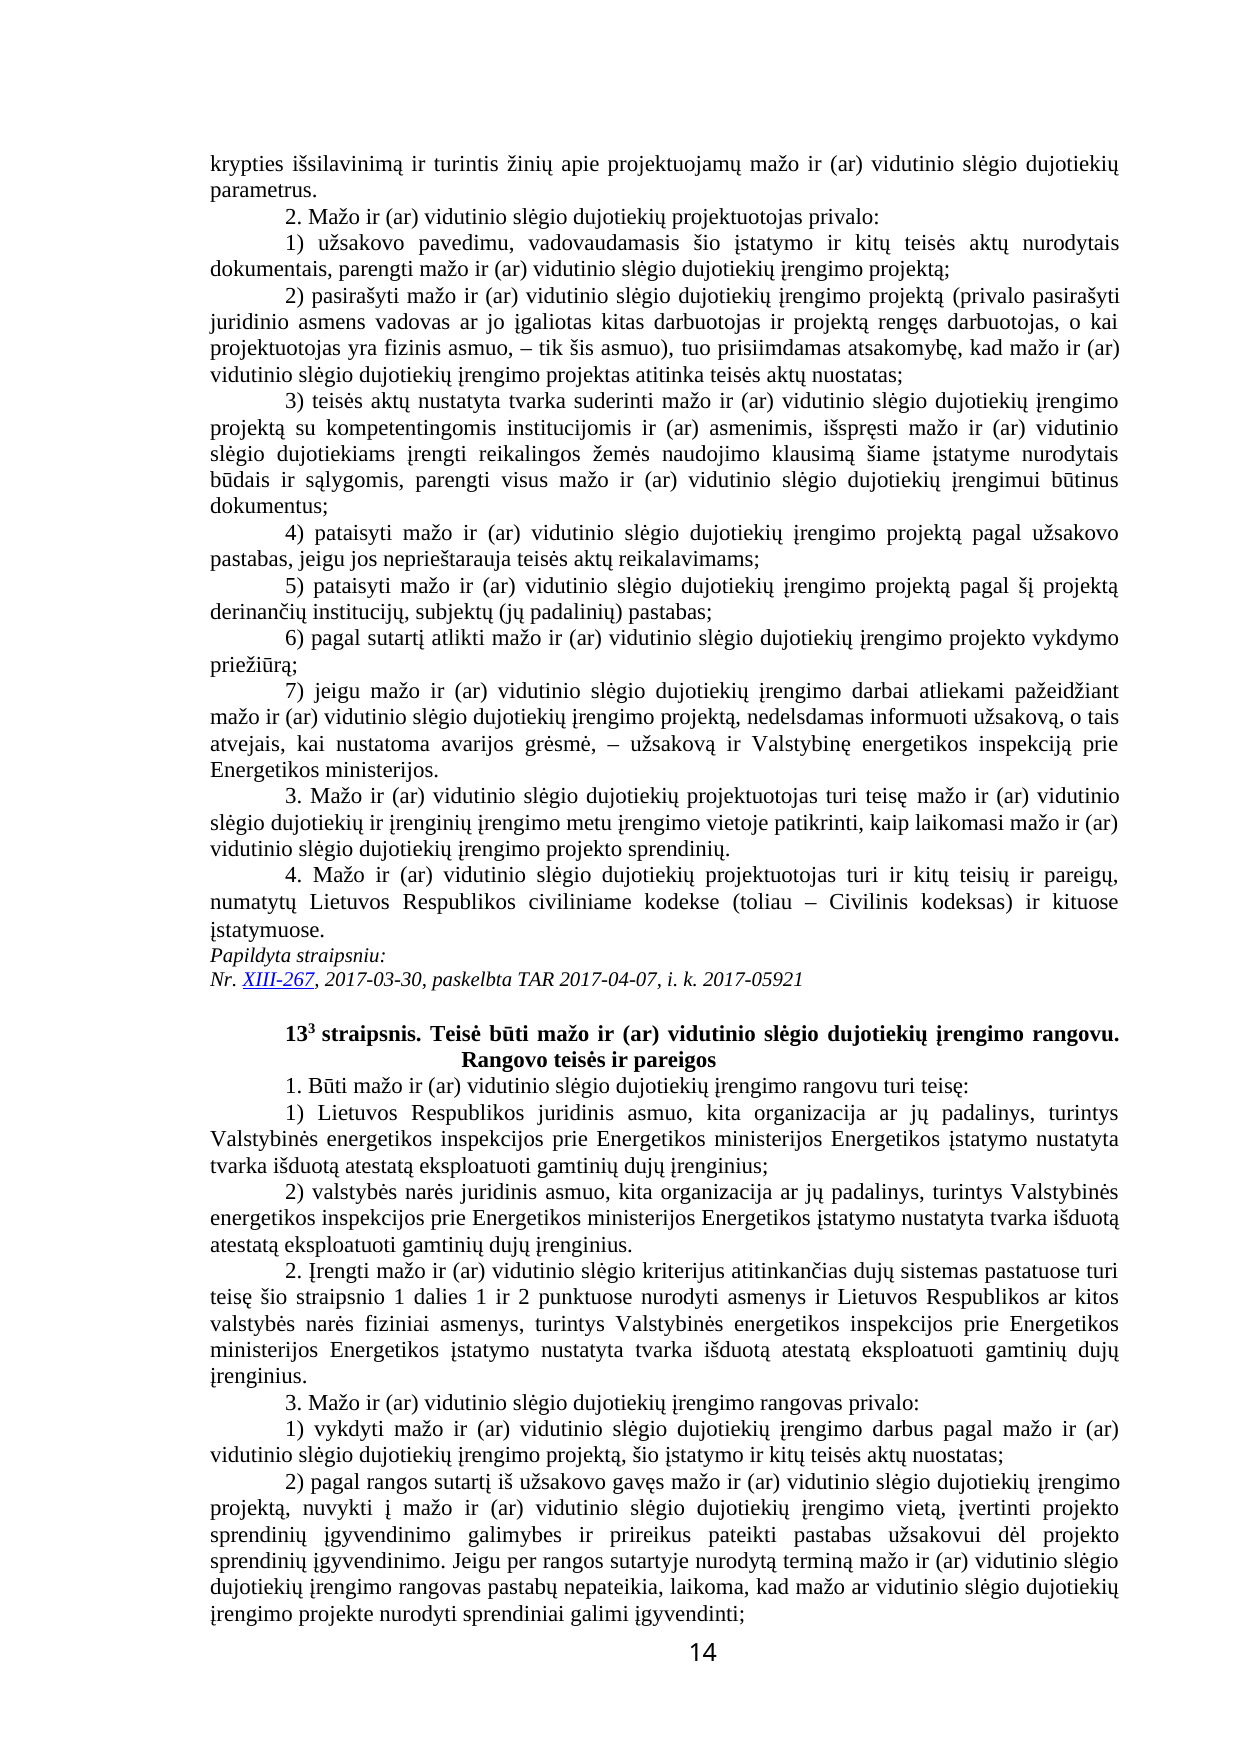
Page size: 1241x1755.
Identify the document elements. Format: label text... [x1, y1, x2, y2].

text 3. Mažo ir (ar) vidutinio slėgio dujotiekių įrengimo rangovas privalo: [210, 1389, 1120, 1415]
text 2) pagal rangos sutartį iš užsakovo gavęs mažo ir (ar) vidutinio slėgio dujotiekių įrengimo projektą, nuvykti į mažo ir (ar) vidutinio slėgio dujotiekių įrengimo vietą, įvertinti projekto sprendinių įgyvendinimo galimybes ir prireikus pateikti pastabas užsakovui dėl projekto sprendinių įgyvendinimo. Jeigu per rangos sutartyje nurodytą terminą mažo ir (ar) vidutinio slėgio dujotiekių įrengimo rangovas pastabų nepateikia, laikoma, kad mažo ar vidutinio slėgio dujotiekių įrengimo projekte nurodyti sprendiniai galimi įgyvendinti; [210, 1468, 1120, 1626]
text 1) vykdyti mažo ir (ar) vidutinio slėgio dujotiekių įrengimo darbus pagal mažo ir (ar) vidutinio slėgio dujotiekių įrengimo projektą, šio įstatymo ir kitų teisės aktų nuostatas; [210, 1415, 1120, 1468]
text 2. Įrengti mažo ir (ar) vidutinio slėgio kriterijus atitinkančias dujų sistemas pastatuose turi teisę šio straipsnio 1 dalies 1 ir 2 punktuose nurodyti asmenys ir Lietuvos Respublikos ar kitos valstybės narės fiziniai asmenys, turintys Valstybinės energetikos inspekcijos prie Energetikos ministerijos Energetikos įstatymo nustatyta tvarka išduotą atestatą eksploatuoti gamtinių dujų įrenginius. [210, 1257, 1120, 1389]
text 5) pataisyti mažo ir (ar) vidutinio slėgio dujotiekių įrengimo projektą pagal šį projektą derinančių institucijų, subjektų (jų padalinių) pastabas; [210, 572, 1120, 624]
text 1) užsakovo pavedimu, vadovaudamasis šio įstatymo ir kitų teisės aktų nurodytais dokumentais, parengti mažo ir (ar) vidutinio slėgio dujotiekių įrengimo projektą; [210, 229, 1120, 282]
text 4. Mažo ir (ar) vidutinio slėgio dujotiekių projektuotojas turi ir kitų teisių ir pareigų, numatytų Lietuvos Respublikos civiliniame kodekse (toliau – Civilinis kodeksas) ir kituose įstatymuose. [210, 862, 1120, 943]
text 3) teisės aktų nustatyta tvarka suderinti mažo ir (ar) vidutinio slėgio dujotiekių įrengimo projektą su kompetentingomis institucijomis ir (ar) asmenimis, išspręsti mažo ir (ar) vidutinio slėgio dujotiekiams įrengti reikalingos žemės naudojimo klausimą šiame įstatyme nurodytais būdais ir sąlygomis, parengti visus mažo ir (ar) vidutinio slėgio dujotiekių įrengimui būtinus dokumentus; [210, 387, 1120, 519]
text 2) pasirašyti mažo ir (ar) vidutinio slėgio dujotiekių įrengimo projektą (privalo pasirašyti juridinio asmens vadovas ar jo įgaliotas kitas darbuotojas ir projektą rengęs darbuotojas, o kai projektuotojas yra fizinis asmuo, – tik šis asmuo), tuo prisiimdamas atsakomybę, kad mažo ir (ar) vidutinio slėgio dujotiekių įrengimo projektas atitinka teisės aktų nuostatas; [210, 282, 1120, 387]
text 2) valstybės narės juridinis asmuo, kita organizacija ar jų padalinys, turintys Valstybinės energetikos inspekcijos prie Energetikos ministerijos Energetikos įstatymo nustatyta tvarka išduotą atestatą eksploatuoti gamtinių dujų įrenginius. [210, 1178, 1120, 1257]
text 133 straipsnis. Teisė būti mažo ir (ar) vidutinio slėgio dujotiekių įrengimo rangovu. Rangovo teisės ir pareigos [285, 1020, 1120, 1073]
text 6) pagal sutartį atlikti mažo ir (ar) vidutinio slėgio dujotiekių įrengimo projekto vykdymo priežiūrą; [210, 624, 1120, 677]
text 3. Mažo ir (ar) vidutinio slėgio dujotiekių projektuotojas turi teisę mažo ir (ar) vidutinio slėgio dujotiekių ir įrenginių įrengimo metu įrengimo vietoje patikrinti, kaip laikomasi mažo ir (ar) vidutinio slėgio dujotiekių įrengimo projekto sprendinių. [210, 782, 1120, 862]
text 1. Būti mažo ir (ar) vidutinio slėgio dujotiekių įrengimo rangovu turi teisę: [210, 1073, 1120, 1099]
text 4) pataisyti mažo ir (ar) vidutinio slėgio dujotiekių įrengimo projektą pagal užsakovo pastabas, jeigu jos neprieštarauja teisės aktų reikalavimams; [210, 519, 1120, 572]
text 7) jeigu mažo ir (ar) vidutinio slėgio dujotiekių įrengimo darbai atliekami pažeidžiant mažo ir (ar) vidutinio slėgio dujotiekių įrengimo projektą, nedelsdamas informuoti užsakovą, o tais atvejais, kai nustatoma avarijos grėsmė, – užsakovą ir Valstybinę energetikos inspekciją prie Energetikos ministerijos. [210, 677, 1120, 782]
text 2. Mažo ir (ar) vidutinio slėgio dujotiekių projektuotojas privalo: [210, 203, 1120, 229]
text krypties išsilavinimą ir turintis žinių apie projektuojamų mažo ir (ar) vidutinio slėgio dujotiekių parametrus. [210, 150, 1120, 203]
text Papildyta straipsniu: [210, 943, 1120, 967]
text 1) Lietuvos Respublikos juridinis asmuo, kita organizacija ar jų padalinys, turintys Valstybinės energetikos inspekcijos prie Energetikos ministerijos Energetikos įstatymo nustatyta tvarka išduotą atestatą eksploatuoti gamtinių dujų įrenginius; [210, 1099, 1120, 1178]
text Nr. XIII-267, 2017-03-30, paskelbta TAR 2017-04-07, i. k. 2017-05921 [210, 967, 1120, 991]
